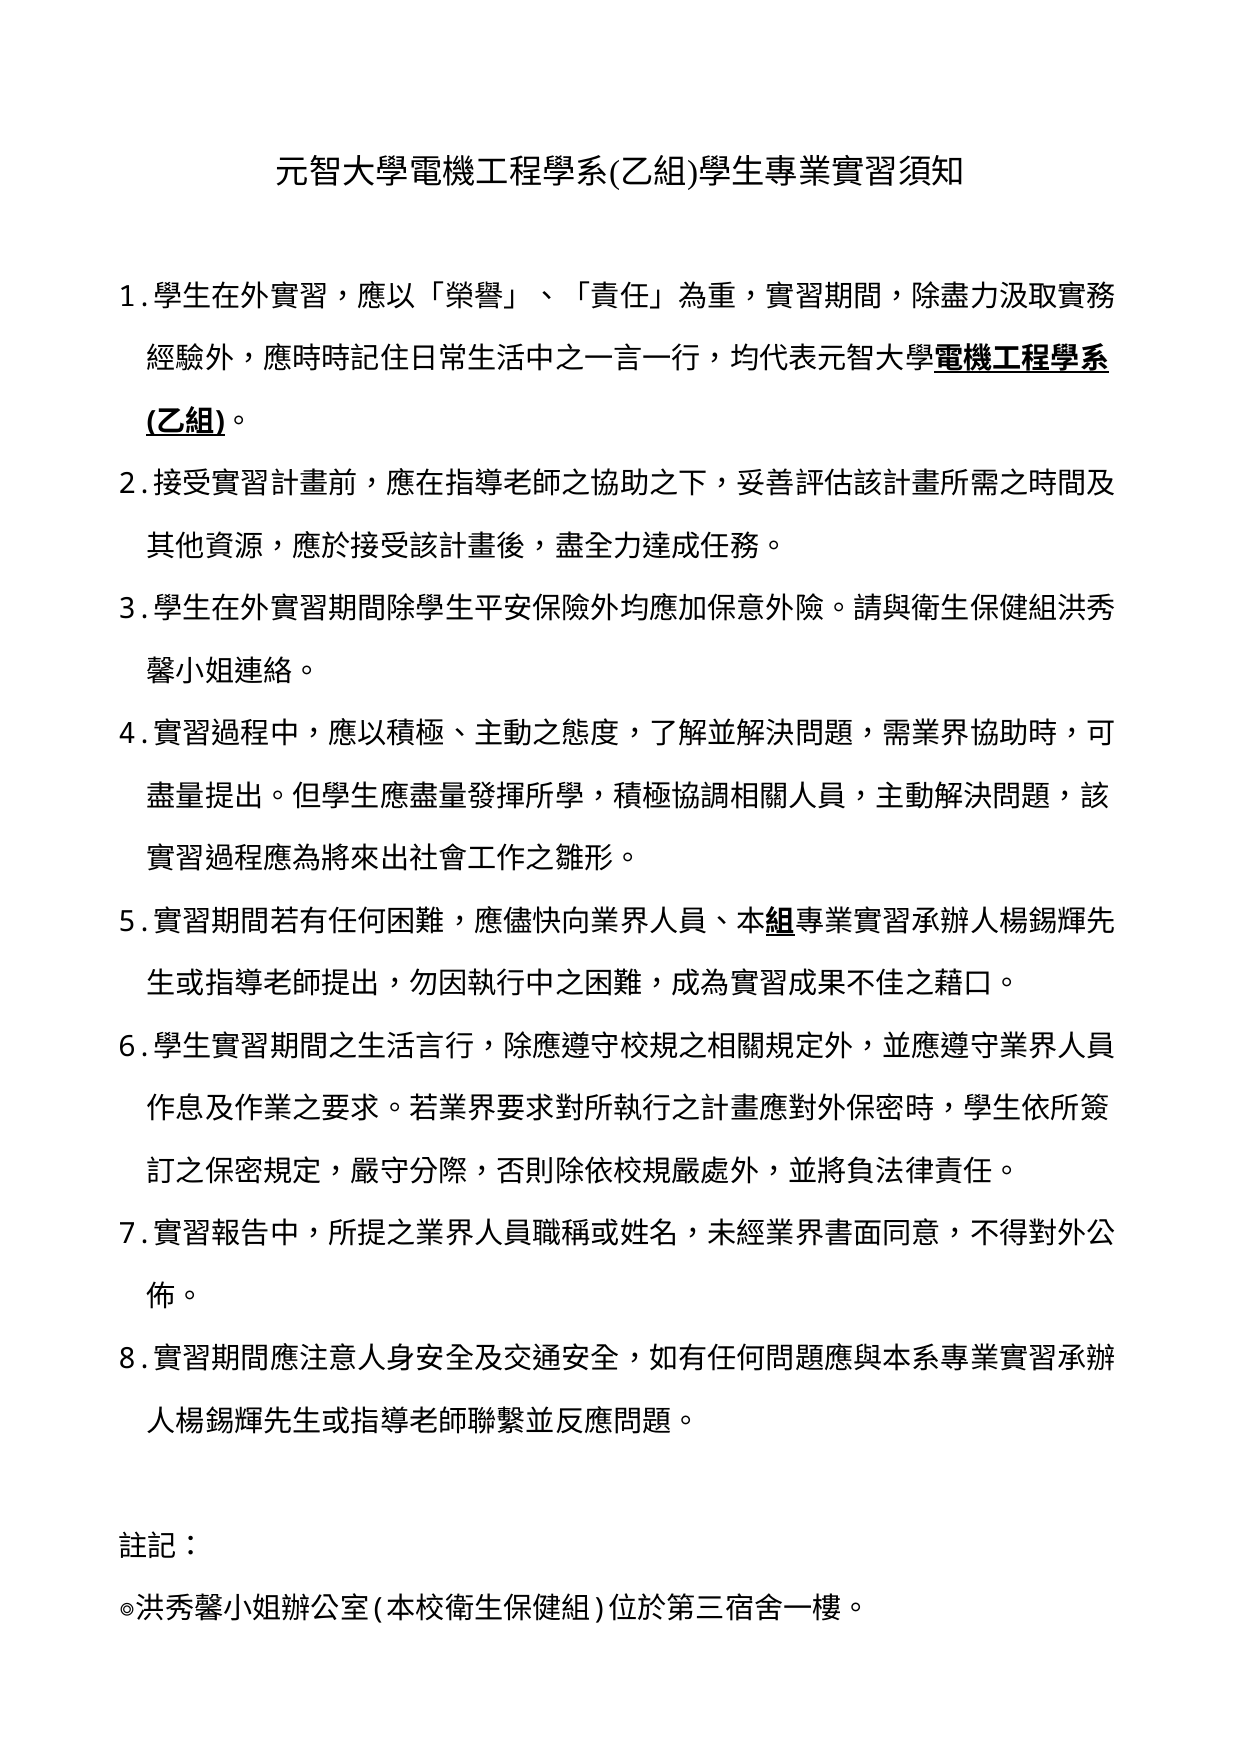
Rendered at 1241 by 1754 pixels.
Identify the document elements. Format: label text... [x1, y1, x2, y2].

text 5.實習期間若有任何困難，應儘快向業界人員、本組專業實習承辦人楊錫輝先生或指導老師提出，勿因執行中之困難，成為實習成果不佳之藉口。 [118, 877, 1122, 1002]
text 1.學生在外實習，應以「榮譽」、「責任」為重，實習期間，除盡力汲取實務經驗外，應時時記住日常生活中之一言一行，均代表元智大學電機工程學系(乙組)。 [118, 252, 1122, 439]
text 3.學生在外實習期間除學生平安保險外均應加保意外險。請與衛生保健組洪秀馨小姐連絡。 [118, 564, 1122, 689]
text 6.學生實習期間之生活言行，除應遵守校規之相關規定外，並應遵守業界人員作息及作業之要求。若業界要求對所執行之計畫應對外保密時，學生依所簽訂之保密規定，嚴守分際，否則除依校規嚴處外，並將負法律責任。 [118, 1002, 1122, 1189]
text ◎洪秀馨小姐辦公室(本校衛生保健組)位於第三宿舍一樓。 [118, 1564, 1122, 1627]
text 元智大學電機工程學系(乙組)學生專業實習須知 [118, 127, 1122, 189]
text 4.實習過程中，應以積極、主動之態度，了解並解決問題，需業界協助時，可盡量提出。但學生應盡量發揮所學，積極協調相關人員，主動解決問題，該實習過程應為將來出社會工作之雛形。 [118, 689, 1122, 877]
text 註記： [118, 1502, 1122, 1564]
text 8.實習期間應注意人身安全及交通安全，如有任何問題應與本系專業實習承辦人楊錫輝先生或指導老師聯繫並反應問題。 [118, 1314, 1122, 1439]
text 2.接受實習計畫前，應在指導老師之協助之下，妥善評估該計畫所需之時間及其他資源，應於接受該計畫後，盡全力達成任務。 [118, 439, 1122, 564]
text 7.實習報告中，所提之業界人員職稱或姓名，未經業界書面同意，不得對外公佈。 [118, 1189, 1122, 1314]
